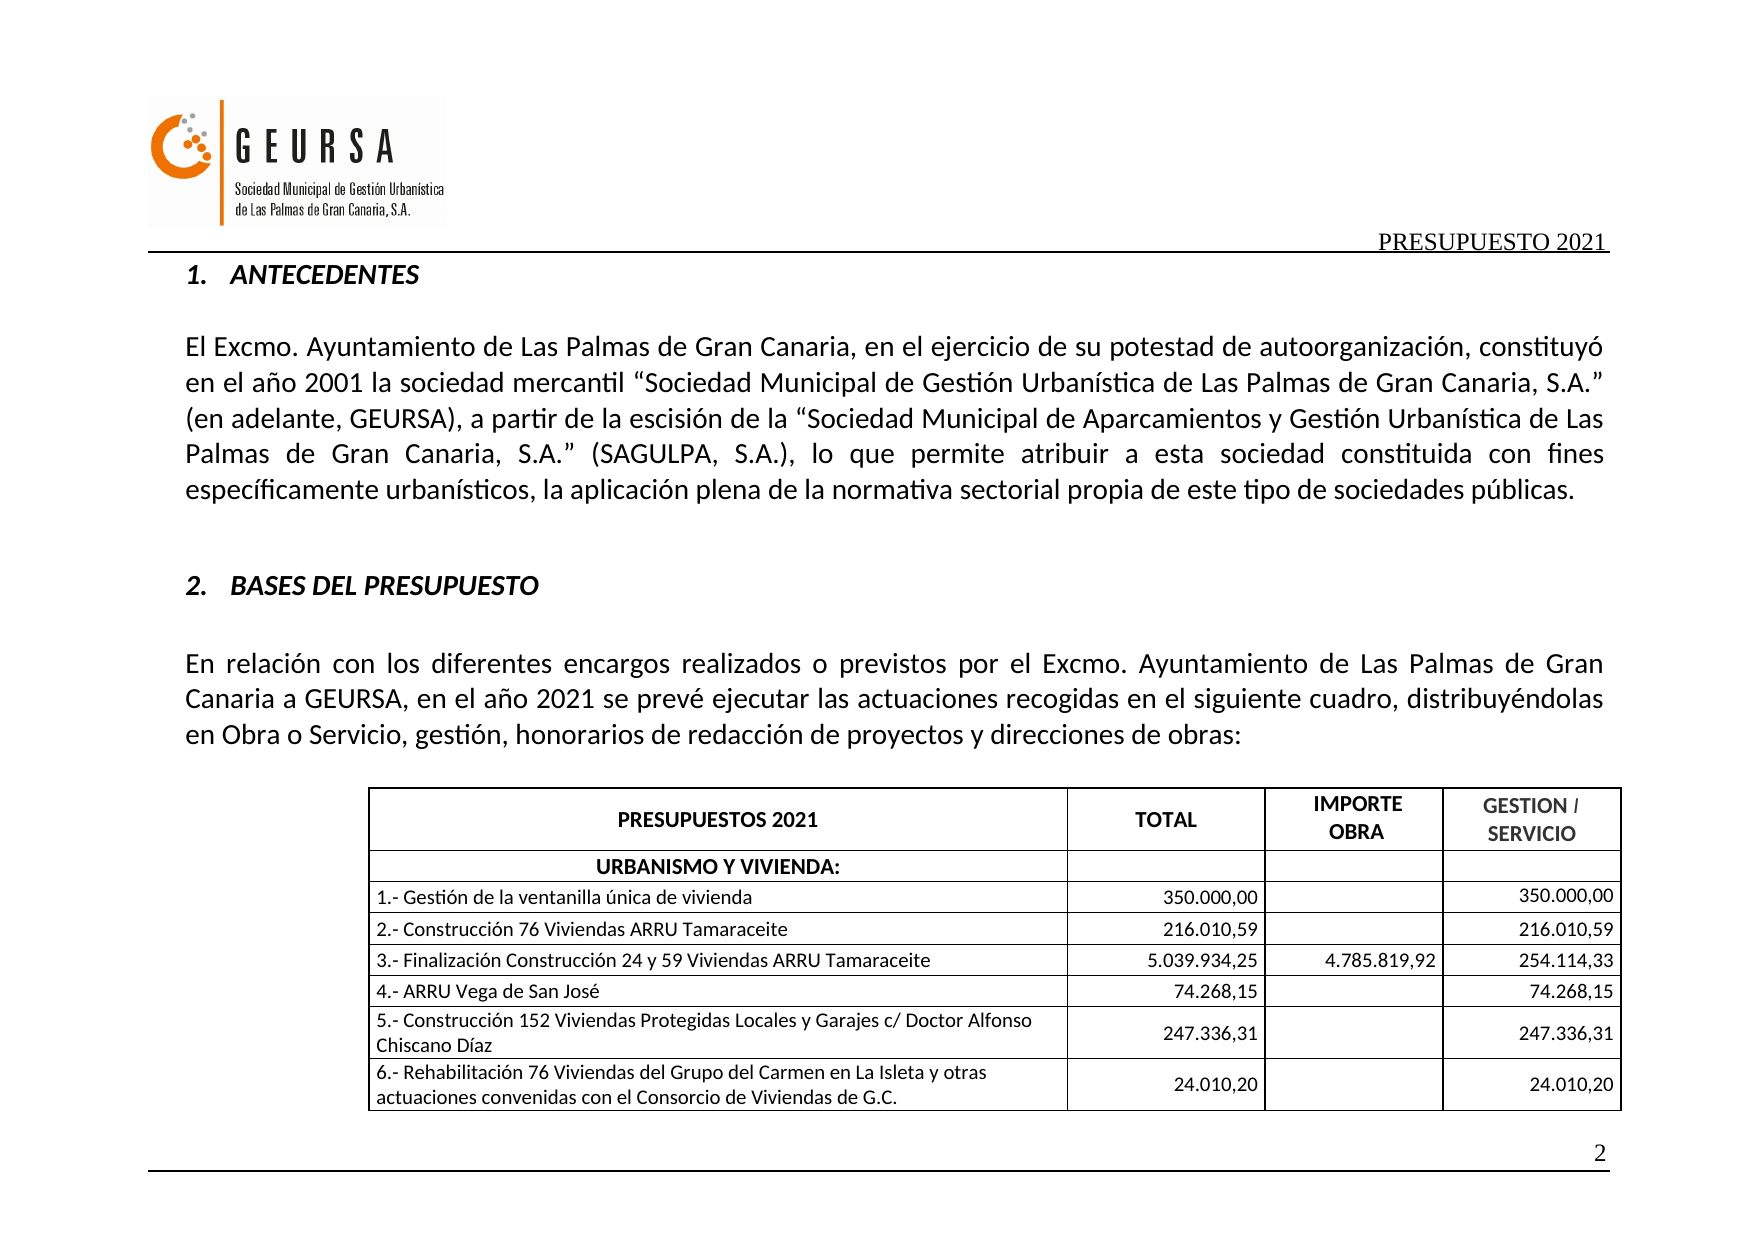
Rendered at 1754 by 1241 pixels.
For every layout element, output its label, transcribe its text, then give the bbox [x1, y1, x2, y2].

table_cell 3.- Finalización Construcción 24 y 59 Viviendas ARRU Tamaraceite [370, 945, 1067, 975]
table_cell 350.000,00 [1444, 882, 1620, 912]
table_cell 247.336,31 [1444, 1007, 1620, 1058]
table_cell 216.010,59 [1068, 913, 1264, 943]
table_cell [1266, 976, 1442, 1006]
list ANTECEDENTES [185, 256, 1606, 292]
table_cell [1266, 913, 1442, 943]
table_cell 4.785.819,92 [1266, 945, 1442, 975]
table_cell [1068, 851, 1264, 881]
table_cell [1444, 851, 1620, 881]
table_cell 5.039.934,25 [1068, 945, 1264, 975]
table_cell 247.336,31 [1068, 1007, 1264, 1058]
table_cell 4.- ARRU Vega de San José [370, 976, 1067, 1006]
table_cell [1266, 1007, 1442, 1058]
text En relación con los diferentes encargos realizados o previstos por el Excmo. Ayuntamiento de Las Palmas de Gran Canaria a GEURSA, en el año 2021 se prevé ejecutar las actuaciones recogidas en el siguiente cuadro, distribuyéndolas en Obra o Servicio, gestión, honorarios de redacción de proyectos y direcciones de obras: [185, 645, 1606, 752]
table_cell [1266, 882, 1442, 912]
table_cell 2.- Construcción 76 Viviendas ARRU Tamaraceite [370, 913, 1067, 943]
table_cell URBANISMO Y VIVIENDA: [370, 851, 1067, 881]
text El Excmo. Ayuntamiento de Las Palmas de Gran Canaria, en el ejercicio de su potestad de autoorganización, constituyó en el año 2001 la sociedad mercantil “Sociedad Municipal de Gestión Urbanística de Las Palmas de Gran Canaria, S.A.” (en adelante, GEURSA), a partir de la escisión de la “Sociedad Municipal de Aparcamientos y Gestión Urbanística de Las Palmas de Gran Canaria, S.A.” (SAGULPA, S.A.), lo que permite atribuir a esta sociedad constituida con fines específicamente urbanísticos, la aplicación plena de la normativa sectorial propia de este tipo de sociedades públicas. [185, 328, 1606, 507]
table_cell [1266, 851, 1442, 881]
table_header PRESUPUESTOS 2021 [370, 789, 1067, 850]
table_cell 24.010,20 [1444, 1059, 1620, 1110]
table_cell 6.- Rehabilitación 76 Viviendas del Grupo del Carmen en La Isleta y otras actuaciones convenidas con el Consorcio de Viviendas de G.C. [370, 1059, 1067, 1110]
table_header TOTAL [1068, 789, 1264, 850]
table_cell 1.- Gestión de la ventanilla única de vivienda [370, 882, 1067, 912]
table_cell 254.114,33 [1444, 945, 1620, 975]
table_header IMPORTE OBRA [1266, 789, 1442, 850]
table_cell 74.268,15 [1444, 976, 1620, 1006]
table_cell 216.010,59 [1444, 913, 1620, 943]
table_header GESTION I SERVICIO [1444, 789, 1620, 850]
list BASES DEL PRESUPUESTO [185, 567, 1606, 603]
table_cell 350.000,00 [1068, 882, 1264, 912]
table_cell 74.268,15 [1068, 976, 1264, 1006]
table_cell 24.010,20 [1068, 1059, 1264, 1110]
table_cell [1266, 1059, 1442, 1110]
table_cell 5.- Construcción 152 Viviendas Protegidas Locales y Garajes c/ Doctor Alfonso Chiscano Díaz [370, 1007, 1067, 1058]
